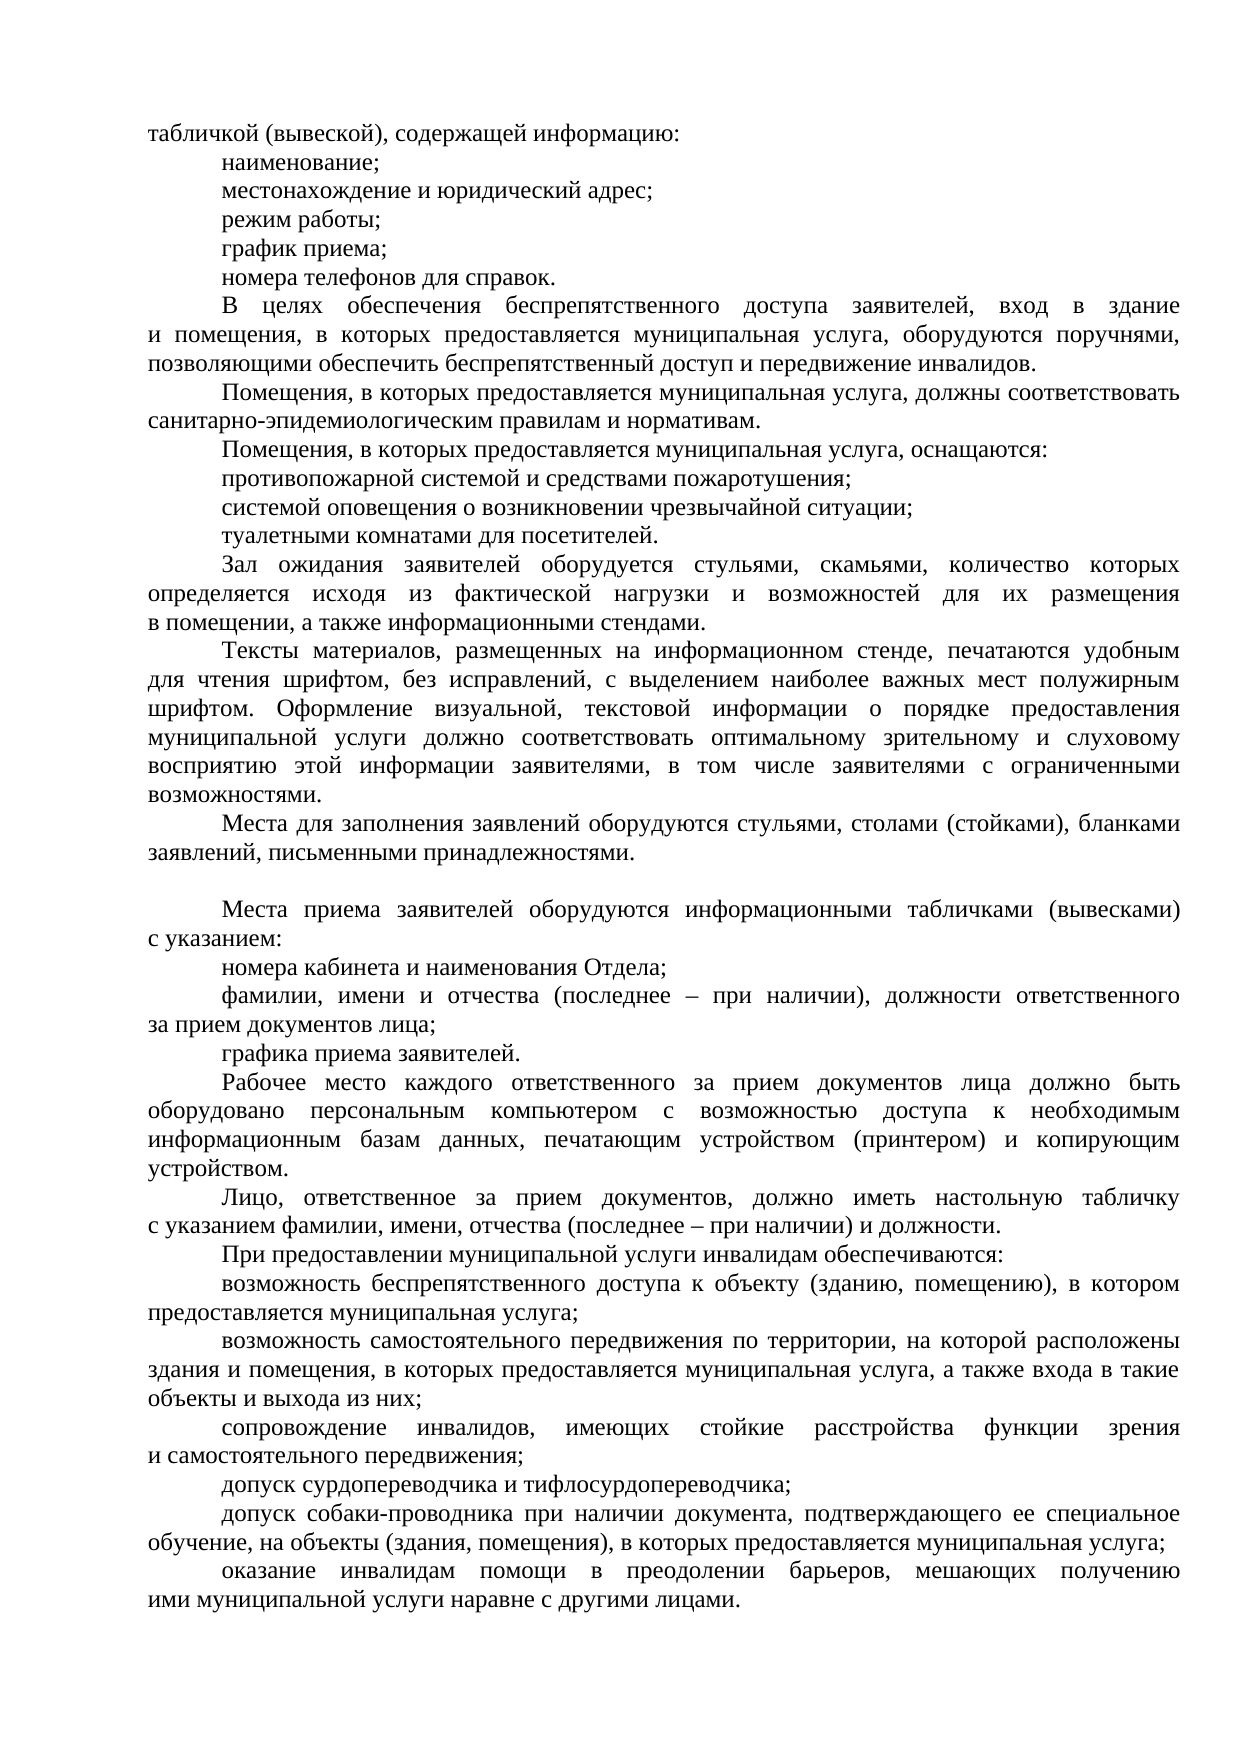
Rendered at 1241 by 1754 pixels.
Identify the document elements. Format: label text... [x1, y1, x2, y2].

text номера кабинета и наименования Отдела; [148, 952, 1181, 981]
text наименование; [148, 147, 1181, 176]
text возможность беспрепятственного доступа к объекту (зданию, помещению), в котором предоставляется муниципальная услуга; [148, 1268, 1181, 1326]
text Места приема заявителей оборудуются информационными табличками (вывесками) с указанием: [148, 894, 1181, 952]
text Тексты материалов, размещенных на информационном стенде, печатаются удобным для чтения шрифтом, без исправлений, с выделением наиболее важных мест полужирным шрифтом. Оформление визуальной, текстовой информации о порядке предоставления муниципальной услуги должно соответствовать оптимальному зрительному и слуховому восприятию этой информации заявителями, в том числе заявителями с ограниченными возможностями. [148, 636, 1181, 808]
text фамилии, имени и отчества (последнее – при наличии), должности ответственного за прием документов лица; [148, 981, 1181, 1038]
text системой оповещения о возникновении чрезвычайной ситуации; [148, 492, 1181, 521]
text сопровождение инвалидов, имеющих стойкие расстройства функции зрения и самостоятельного передвижения; [148, 1412, 1181, 1469]
text В целях обеспечения беспрепятственного доступа заявителей, вход в здание и помещения, в которых предоставляется муниципальная услуга, оборудуются поручнями, позволяющими обеспечить беспрепятственный доступ и передвижение инвалидов. [148, 291, 1181, 377]
text оказание инвалидам помощи в преодолении барьеров, мешающих получению ими муниципальной услуги наравне с другими лицами. [148, 1556, 1181, 1613]
text допуск сурдопереводчика и тифлосурдопереводчика; [148, 1469, 1181, 1498]
text табличкой (вывеской), содержащей информацию: [148, 118, 1181, 147]
text возможность самостоятельного передвижения по территории, на которой расположены здания и помещения, в которых предоставляется муниципальная услуга, а также входа в такие объекты и выхода из них; [148, 1326, 1181, 1412]
text график приема; [148, 233, 1181, 262]
text допуск собаки-проводника при наличии документа, подтверждающего ее специальное обучение, на объекты (здания, помещения), в которых предоставляется муниципальная услуга; [148, 1498, 1181, 1556]
text Зал ожидания заявителей оборудуется стульями, скамьями, количество которых определяется исходя из фактической нагрузки и возможностей для их размещения в помещении, а также информационными стендами. [148, 549, 1181, 636]
text местонахождение и юридический адрес; [148, 176, 1181, 204]
text Лицо, ответственное за прием документов, должно иметь настольную табличку с указанием фамилии, имени, отчества (последнее – при наличии) и должности. [148, 1182, 1181, 1239]
text туалетными комнатами для посетителей. [148, 521, 1181, 549]
text графика приема заявителей. [148, 1038, 1181, 1067]
text При предоставлении муниципальной услуги инвалидам обеспечиваются: [148, 1239, 1181, 1268]
text противопожарной системой и средствами пожаротушения; [148, 463, 1181, 492]
text режим работы; [148, 204, 1181, 233]
text Помещения, в которых предоставляется муниципальная услуга, должны соответствовать санитарно-эпидемиологическим правилам и нормативам. [148, 377, 1181, 434]
text Рабочее место каждого ответственного за прием документов лица должно быть оборудовано персональным компьютером с возможностью доступа к необходимым информационным базам данных, печатающим устройством (принтером) и копирующим устройством. [148, 1067, 1181, 1182]
text Места для заполнения заявлений оборудуются стульями, столами (стойками), бланками заявлений, письменными принадлежностями. [148, 808, 1181, 866]
text номера телефонов для справок. [148, 262, 1181, 291]
text Помещения, в которых предоставляется муниципальная услуга, оснащаются: [148, 434, 1181, 463]
